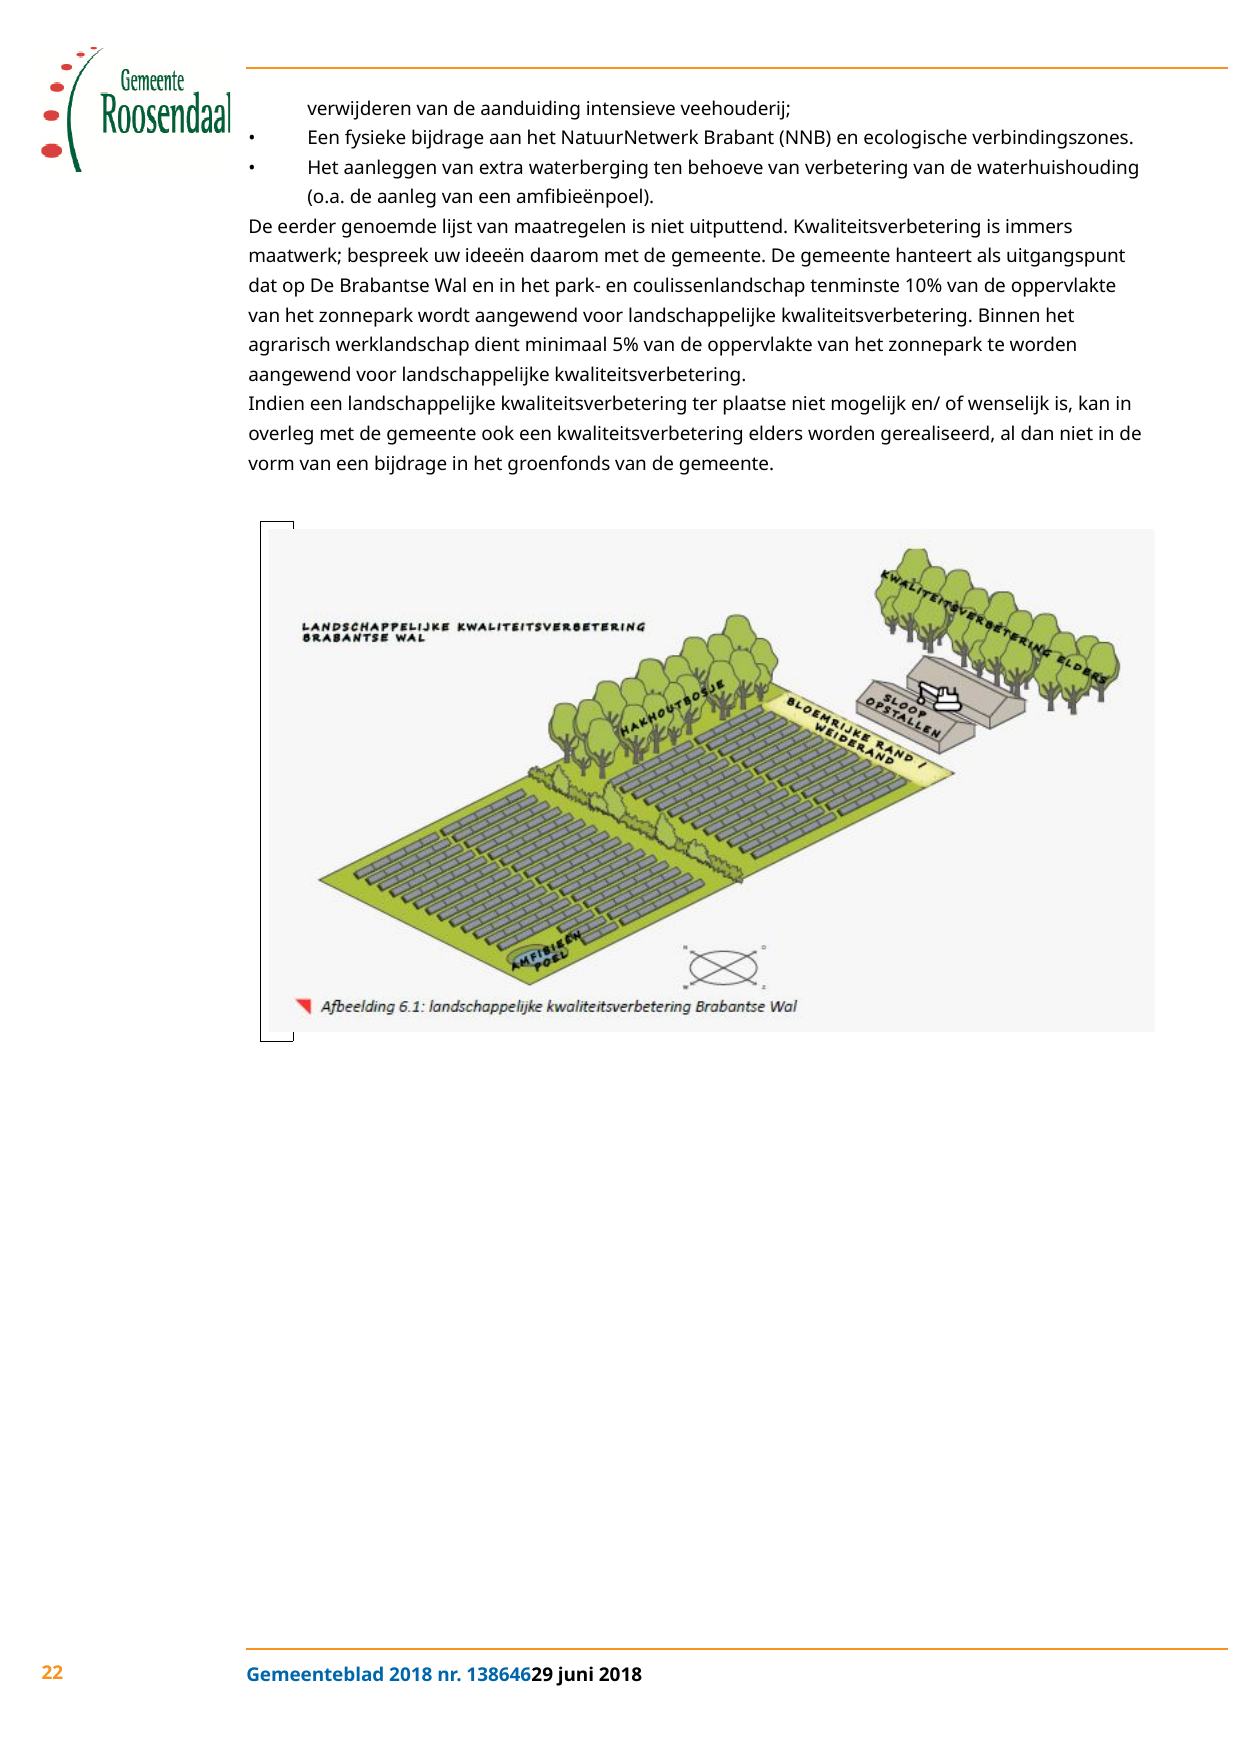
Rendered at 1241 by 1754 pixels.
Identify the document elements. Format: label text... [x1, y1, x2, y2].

list Het aanleggen van extra waterberging ten behoeve van verbetering van de waterhuishouding (o.a. de aanleg van een amfibieënpoel). [248, 154, 1152, 209]
picture [41, 47, 231, 172]
text Indien een landschappelijke kwaliteitsverbetering ter plaatse niet mogelijk en/ of wenselijk is, kan in overleg met de gemeente ook een kwaliteitsverbetering elders worden gerealiseerd, al dan niet in de vorm van een bijdrage in het groenfonds van de gemeente. [248, 391, 1152, 476]
list Een fysieke bijdrage aan het NatuurNetwerk Brabant (NNB) en ecologische verbindingszones. [248, 124, 1152, 150]
text De eerder genoemde lijst van maatregelen is niet uitputtend. Kwaliteitsverbetering is immers maatwerk; bespreek uw ideeën daarom met de gemeente. De gemeente hanteert als uitgangspunt dat op De Brabantse Wal en in het park- en coulissenlandschap tenminste 10% van de oppervlakte van het zonnepark wordt aangewend voor landschappelijke kwaliteitsverbetering. Binnen het agrarisch werklandschap dient minimaal 5% van de oppervlakte van het zonnepark te worden aangewend voor landschappelijke kwaliteitsverbetering. [248, 213, 1152, 387]
list verwijderen van de aanduiding intensieve veehouderij; [248, 95, 1152, 121]
picture [268, 529, 1155, 1032]
